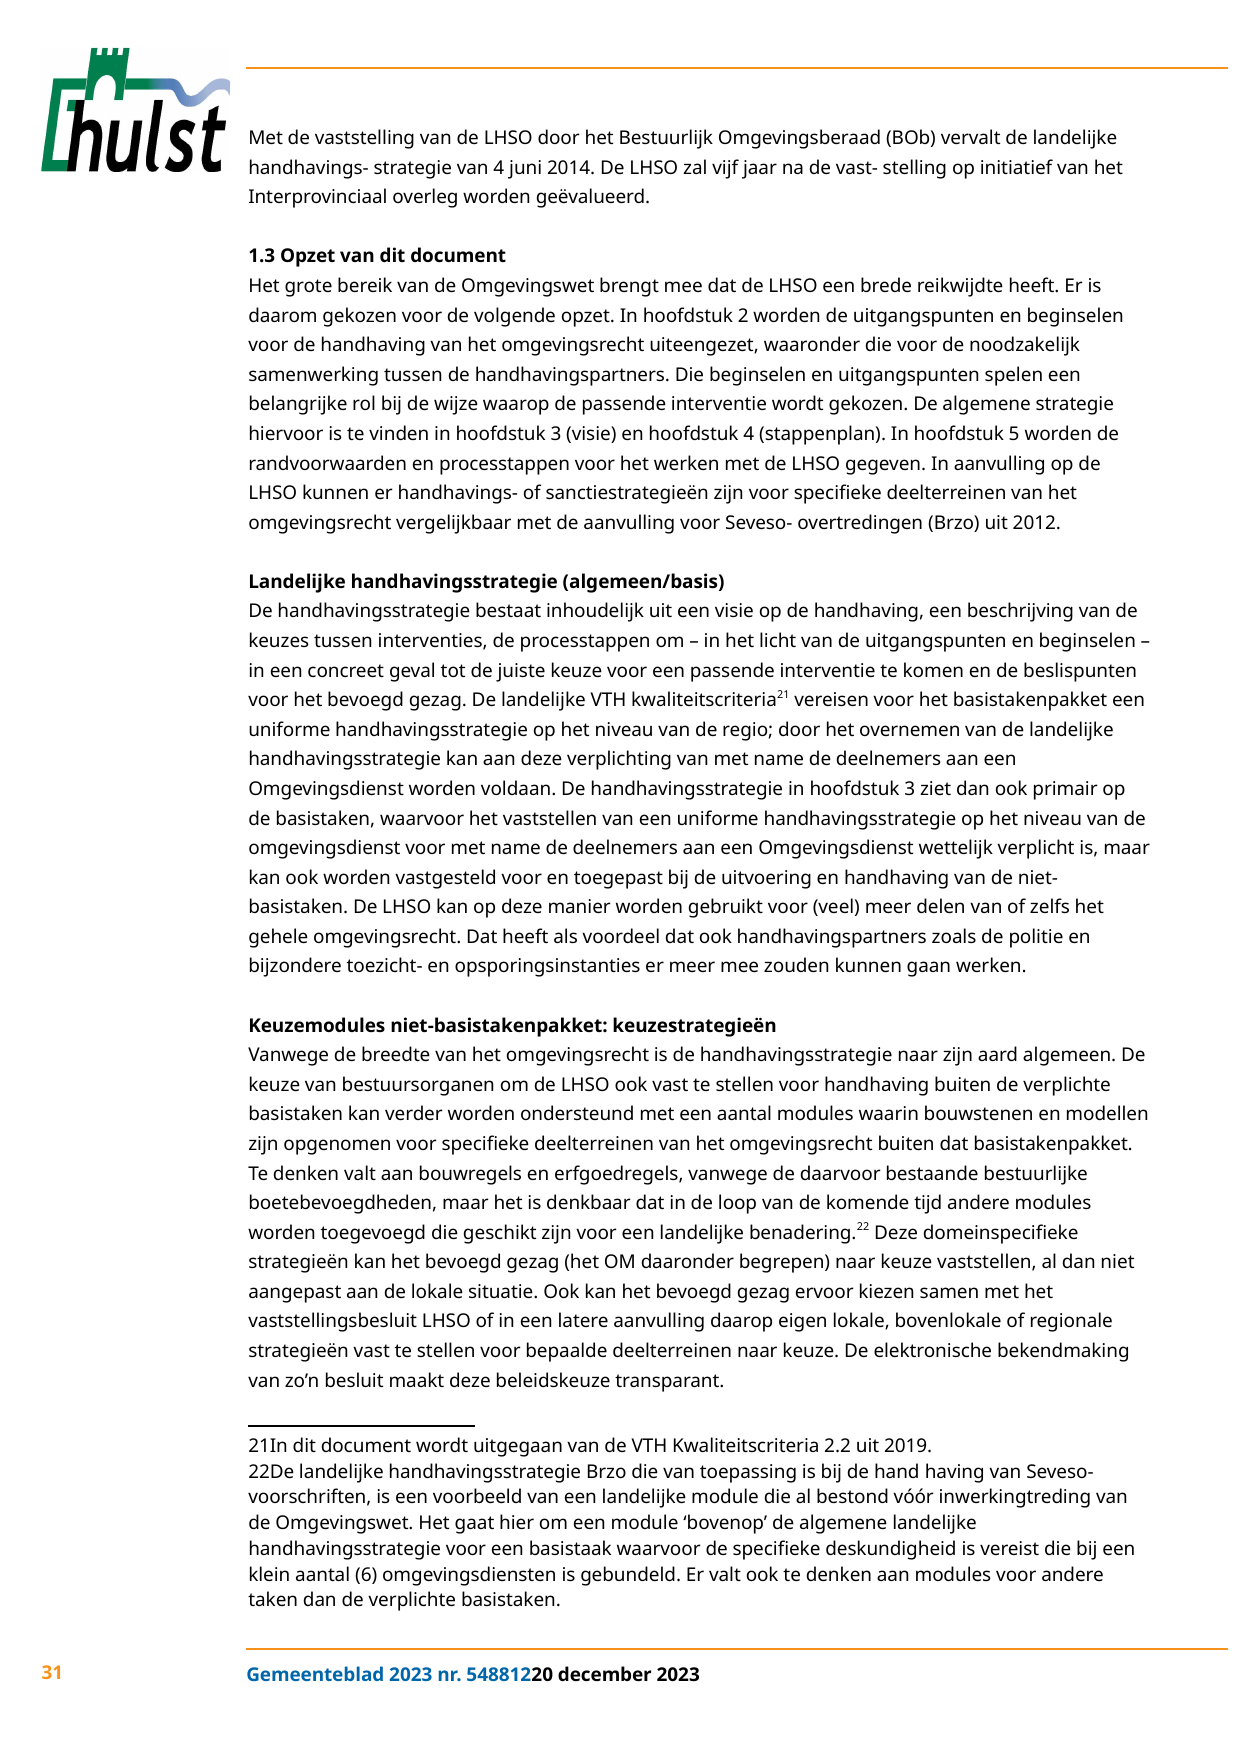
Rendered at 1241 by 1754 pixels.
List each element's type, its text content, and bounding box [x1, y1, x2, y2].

picture [41, 47, 231, 172]
text Het grote bereik van de Omgevingswet brengt mee dat de LHSO een brede reikwijdte heeft. Er is daarom gekozen voor de volgende opzet. In hoofdstuk 2 worden de uitgangspunten en beginselen voor de handhaving van het omgevingsrecht uiteengezet, waaronder die voor de noodzakelijk samenwerking tussen de handhavingspartners. Die beginselen en uitgangspunten spelen een belangrijke rol bij de wijze waarop de passende interventie wordt gekozen. De algemene strategie hiervoor is te vinden in hoofdstuk 3 (visie) en hoofdstuk 4 (stappenplan). In hoofdstuk 5 worden de randvoorwaarden en processtappen voor het werken met de LHSO gegeven. In aanvulling op de LHSO kunnen er handhavings- of sanctiestrategieën zijn voor specifieke deelterreinen van het omgevingsrecht vergelijkbaar met de aanvulling voor Seveso- overtredingen (Brzo) uit 2012. [248, 272, 1152, 535]
text 1.3 Opzet van dit document [248, 243, 1152, 268]
text De handhavingsstrategie bestaat inhoudelijk uit een visie op de handhaving, een beschrijving van de keuzes tussen interventies, de processtappen om – in het licht van de uitgangspunten en beginselen – in een concreet geval tot de juiste keuze voor een passende interventie te komen en de beslispunten voor het bevoegd gezag. De landelijke VTH kwaliteitscriteria vereisen voor het basistakenpakket een uniforme handhavingsstrategie op het niveau van de regio; door het overnemen van de landelijke handhavingsstrategie kan aan deze verplichting van met name de deelnemers aan een Omgevingsdienst worden voldaan. De handhavingsstrategie in hoofdstuk 3 ziet dan ook primair op de basistaken, waarvoor het vaststellen van een uniforme handhavingsstrategie op het niveau van de omgevingsdienst voor met name de deelnemers aan een Omgevingsdienst wettelijk verplicht is, maar kan ook worden vastgesteld voor en toegepast bij de uitvoering en handhaving van de niet-basistaken. De LHSO kan op deze manier worden gebruikt voor (veel) meer delen van of zelfs het gehele omgevingsrecht. Dat heeft als voordeel dat ook handhavingspartners zoals de politie en bijzondere toezicht- en opsporingsinstanties er meer mee zouden kunnen gaan werken. [248, 598, 1152, 978]
text Vanwege de breedte van het omgevingsrecht is de handhavingsstrategie naar zijn aard algemeen. De keuze van bestuursorganen om de LHSO ook vast te stellen voor handhaving buiten de verplichte basistaken kan verder worden ondersteund met een aantal modules waarin bouwstenen en modellen zijn opgenomen voor specifieke deelterreinen van het omgevingsrecht buiten dat basistakenpakket. Te denken valt aan bouwregels en erfgoedregels, vanwege de daarvoor bestaande bestuurlijke boetebevoegdheden, maar het is denkbaar dat in de loop van de komende tijd andere modules worden toegevoegd die geschikt zijn voor een landelijke benadering. Deze domeinspecifieke strategieën kan het bevoegd gezag (het OM daaronder begrepen) naar keuze vaststellen, al dan niet aangepast aan de lokale situatie. Ook kan het bevoegd gezag ervoor kiezen samen met het vaststellingsbesluit LHSO of in een latere aanvulling daarop eigen lokale, bovenlokale of regionale strategieën vast te stellen voor bepaalde deelterreinen naar keuze. De elektronische bekendmaking van zo’n besluit maakt deze beleidskeuze transparant. [248, 1041, 1152, 1393]
text Keuzemodules niet-basistakenpakket: keuzestrategieën [248, 1012, 1152, 1038]
text Met de vaststelling van de LHSO door het Bestuurlijk Omgevingsberaad (BOb) vervalt de landelijke handhavings- strategie van 4 juni 2014. De LHSO zal vijf jaar na de vast- stelling op initiatief van het Interprovinciaal overleg worden geëvalueerd. [248, 124, 1152, 209]
text Landelijke handhavingsstrategie (algemeen/basis) [248, 568, 1152, 594]
text De landelijke handhavingsstrategie Brzo die van toepassing is bij de hand­ having van Seveso­voorschriften, is een voorbeeld van een landelijke module die al bestond vóór inwerkingtreding van de Omgevingswet. Het gaat hier om een module ‘bovenop’ de algemene landelijke handhavingsstrategie voor een basistaak waarvoor de specifieke deskundigheid is vereist die bij een klein aantal (6) omgevingsdiensten is gebundeld. Er valt ook te denken aan modules voor andere taken dan de verplichte basistaken. [248, 1458, 1152, 1612]
text In dit document wordt uitgegaan van de VTH Kwaliteitscriteria 2.2 uit 2019. [248, 1432, 1152, 1458]
